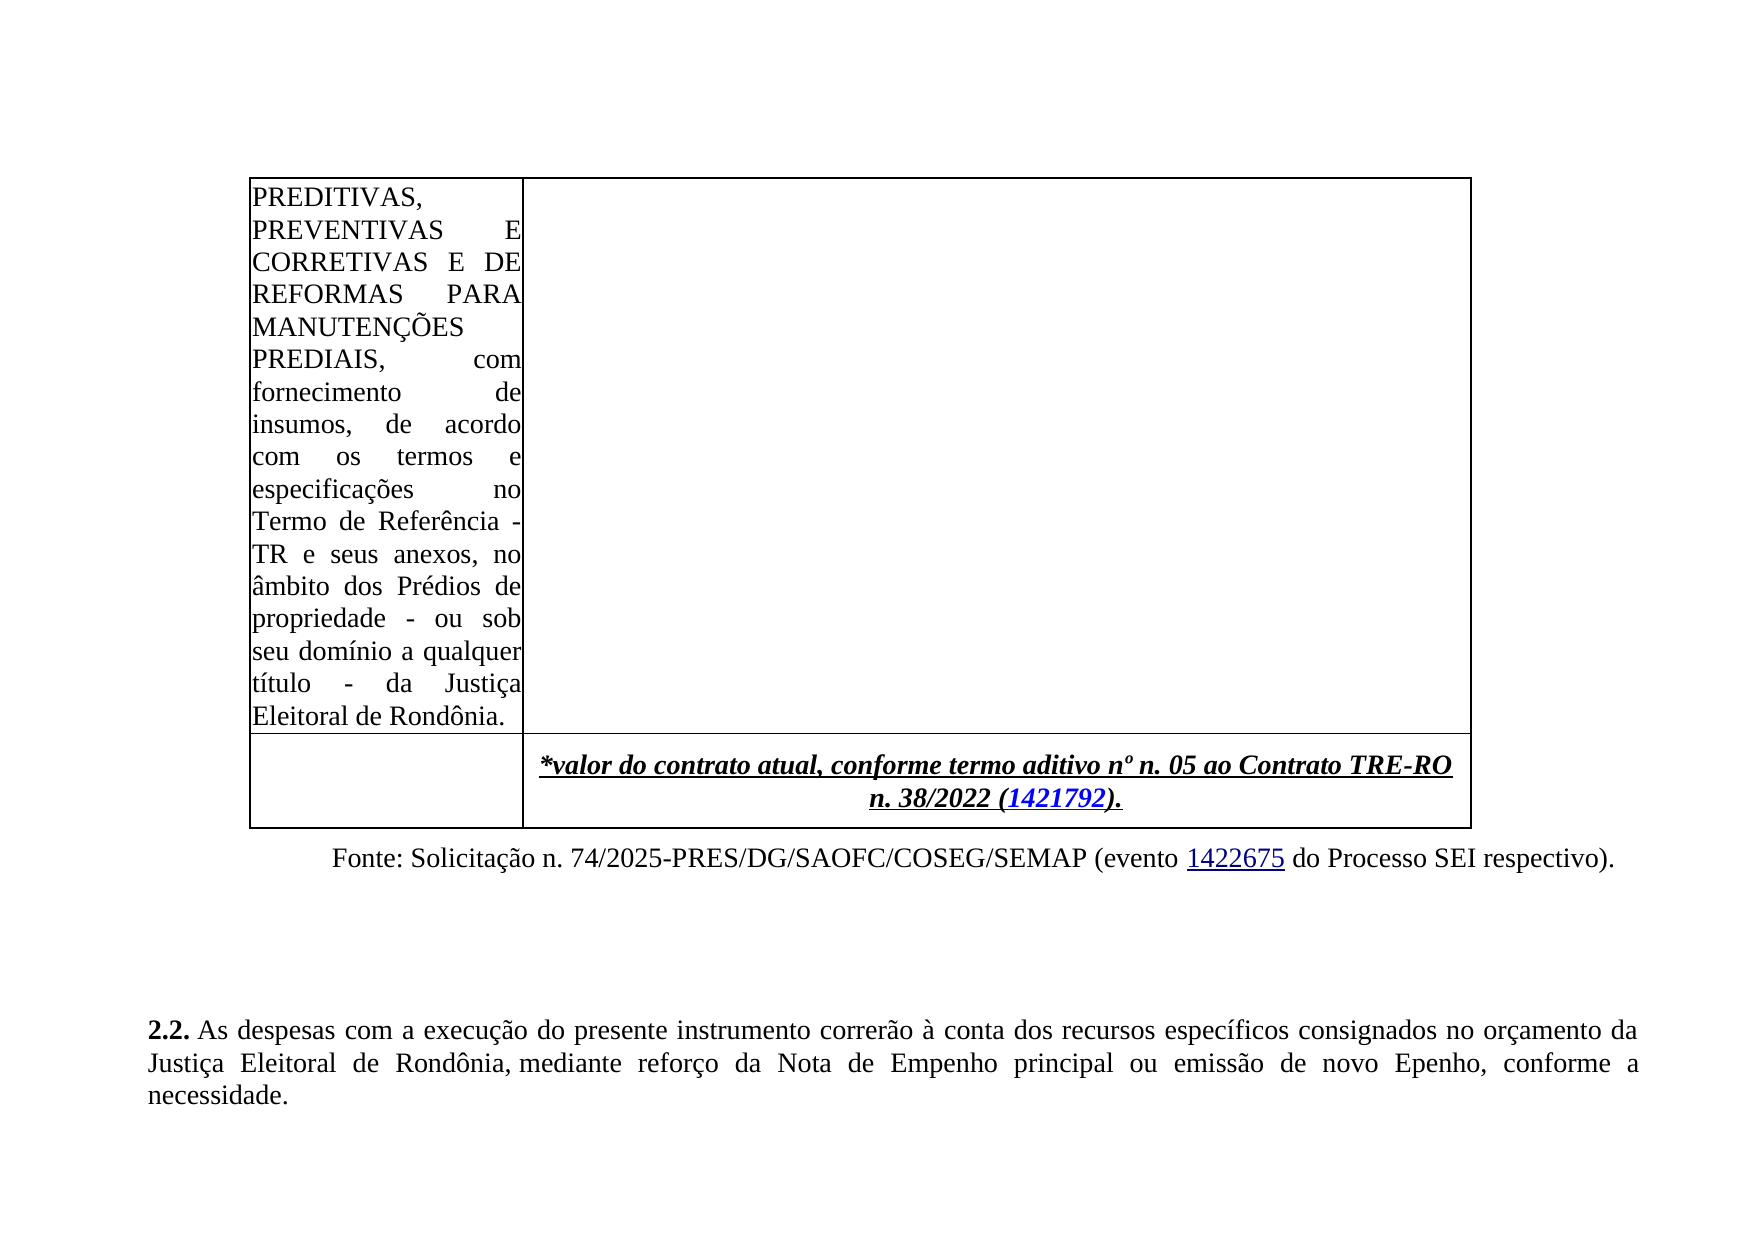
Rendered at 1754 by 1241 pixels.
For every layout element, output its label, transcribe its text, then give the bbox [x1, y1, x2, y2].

text 2.2. As despesas com a execução do presente instrumento correrão à conta dos recursos específicos consignados no orçamento da Justiça Eleitoral de Rondônia, mediante reforço da Nota de Empenho principal ou emissão de novo Epenho, conforme a necessidade. [148, 1013, 1641, 1111]
table_cell [251, 734, 522, 827]
table_cell [524, 179, 1470, 733]
table_cell PREDITIVAS, PREVENTIVAS E CORRETIVAS E DE REFORMAS PARA MANUTENÇÕES PREDIAIS, com fornecimento de insumos, de acordo com os termos e especificações no Termo de Referência - TR e seus anexos, no âmbito dos Prédios de propriedade - ou sob seu domínio a qualquer título - da Justiça Eleitoral de Rondônia. [251, 179, 522, 733]
text Fonte: Solicitação n. 74/2025-PRES/DG/SAOFC/COSEG/SEMAP (evento 1422675 do Processo SEI respectivo). [148, 841, 1641, 873]
table_cell *valor do contrato atual, conforme termo aditivo nº n. 05 ao Contrato TRE-RO n. 38/2022 (1421792). [524, 734, 1470, 827]
